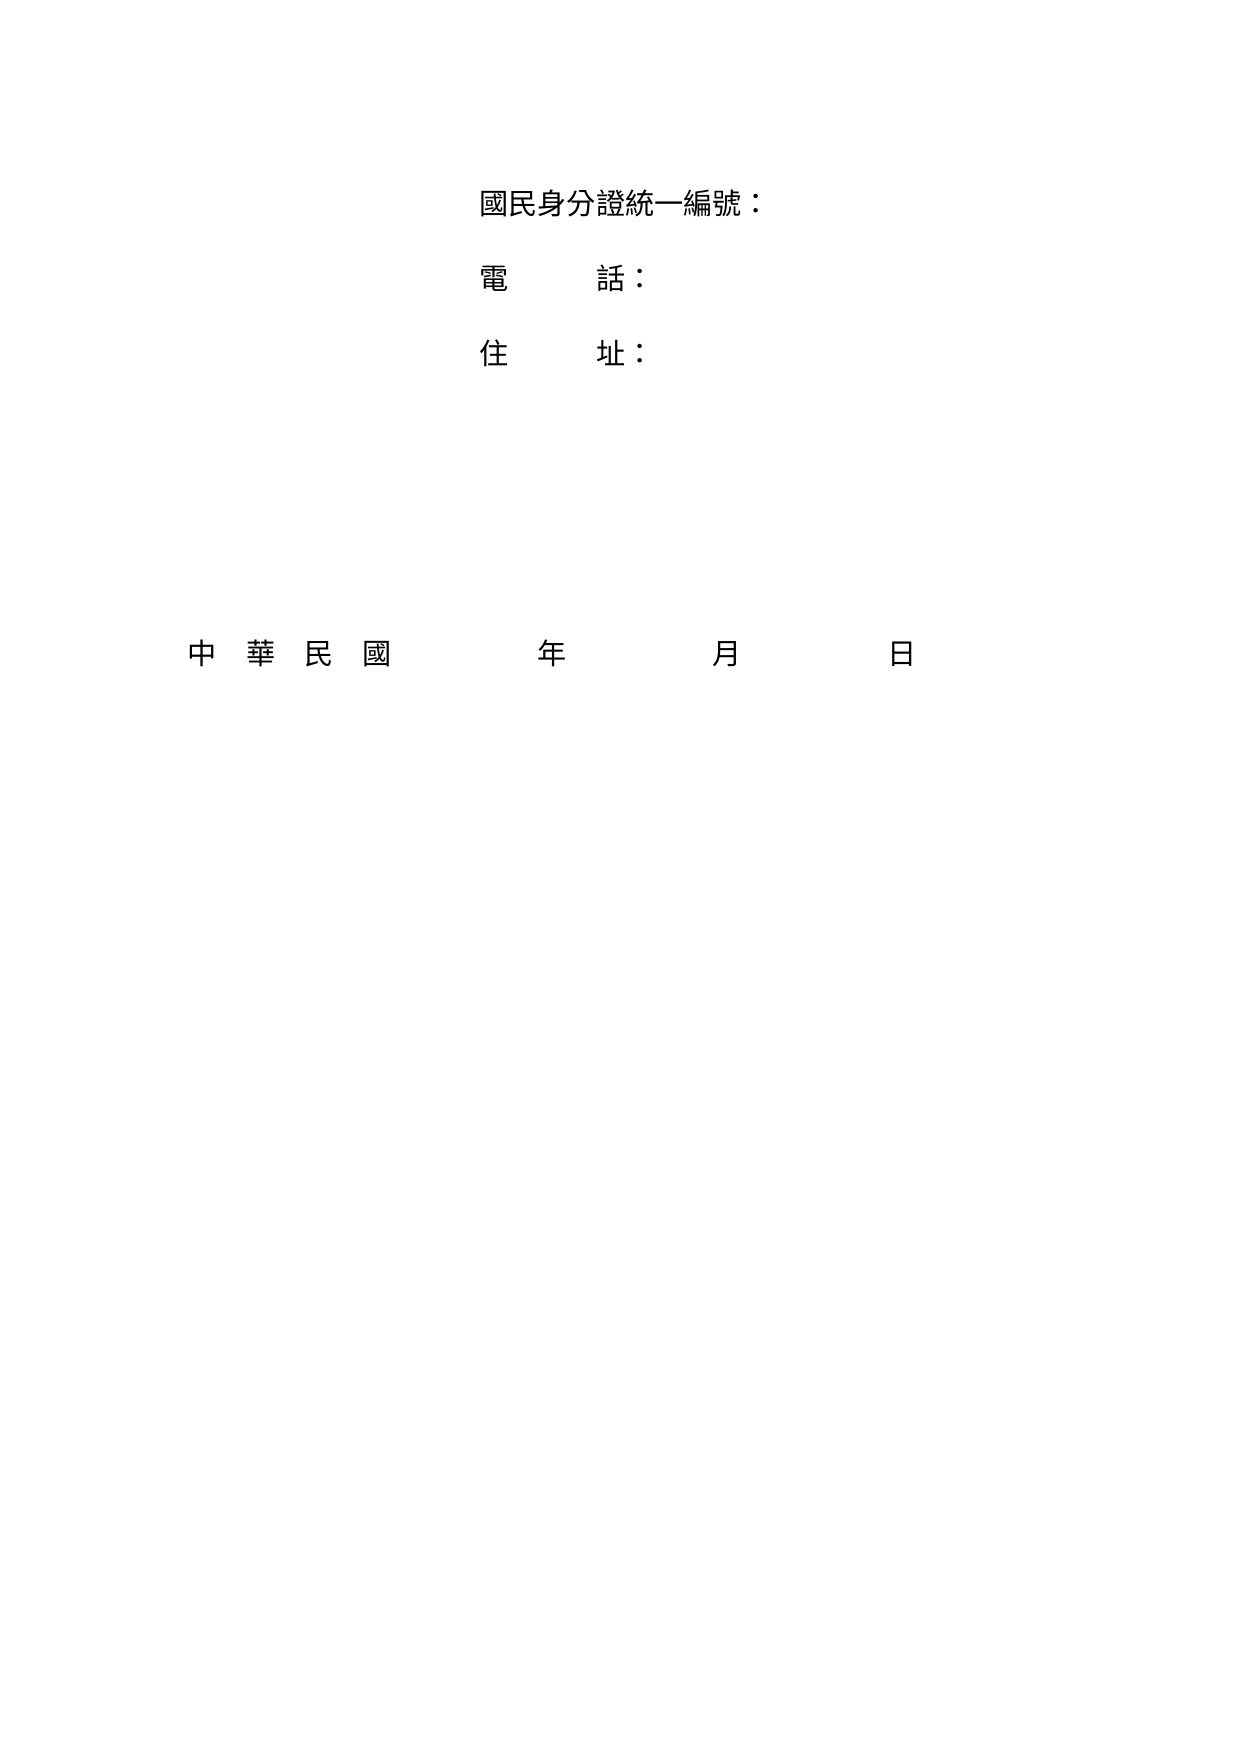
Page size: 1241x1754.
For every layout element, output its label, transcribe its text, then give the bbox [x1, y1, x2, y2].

text 住 址： [479, 314, 1053, 389]
text 中 華 民 國 年 月 日 [187, 614, 1053, 689]
text 國民身分證統一編號： [479, 164, 1053, 239]
text 電 話： [479, 239, 1053, 314]
